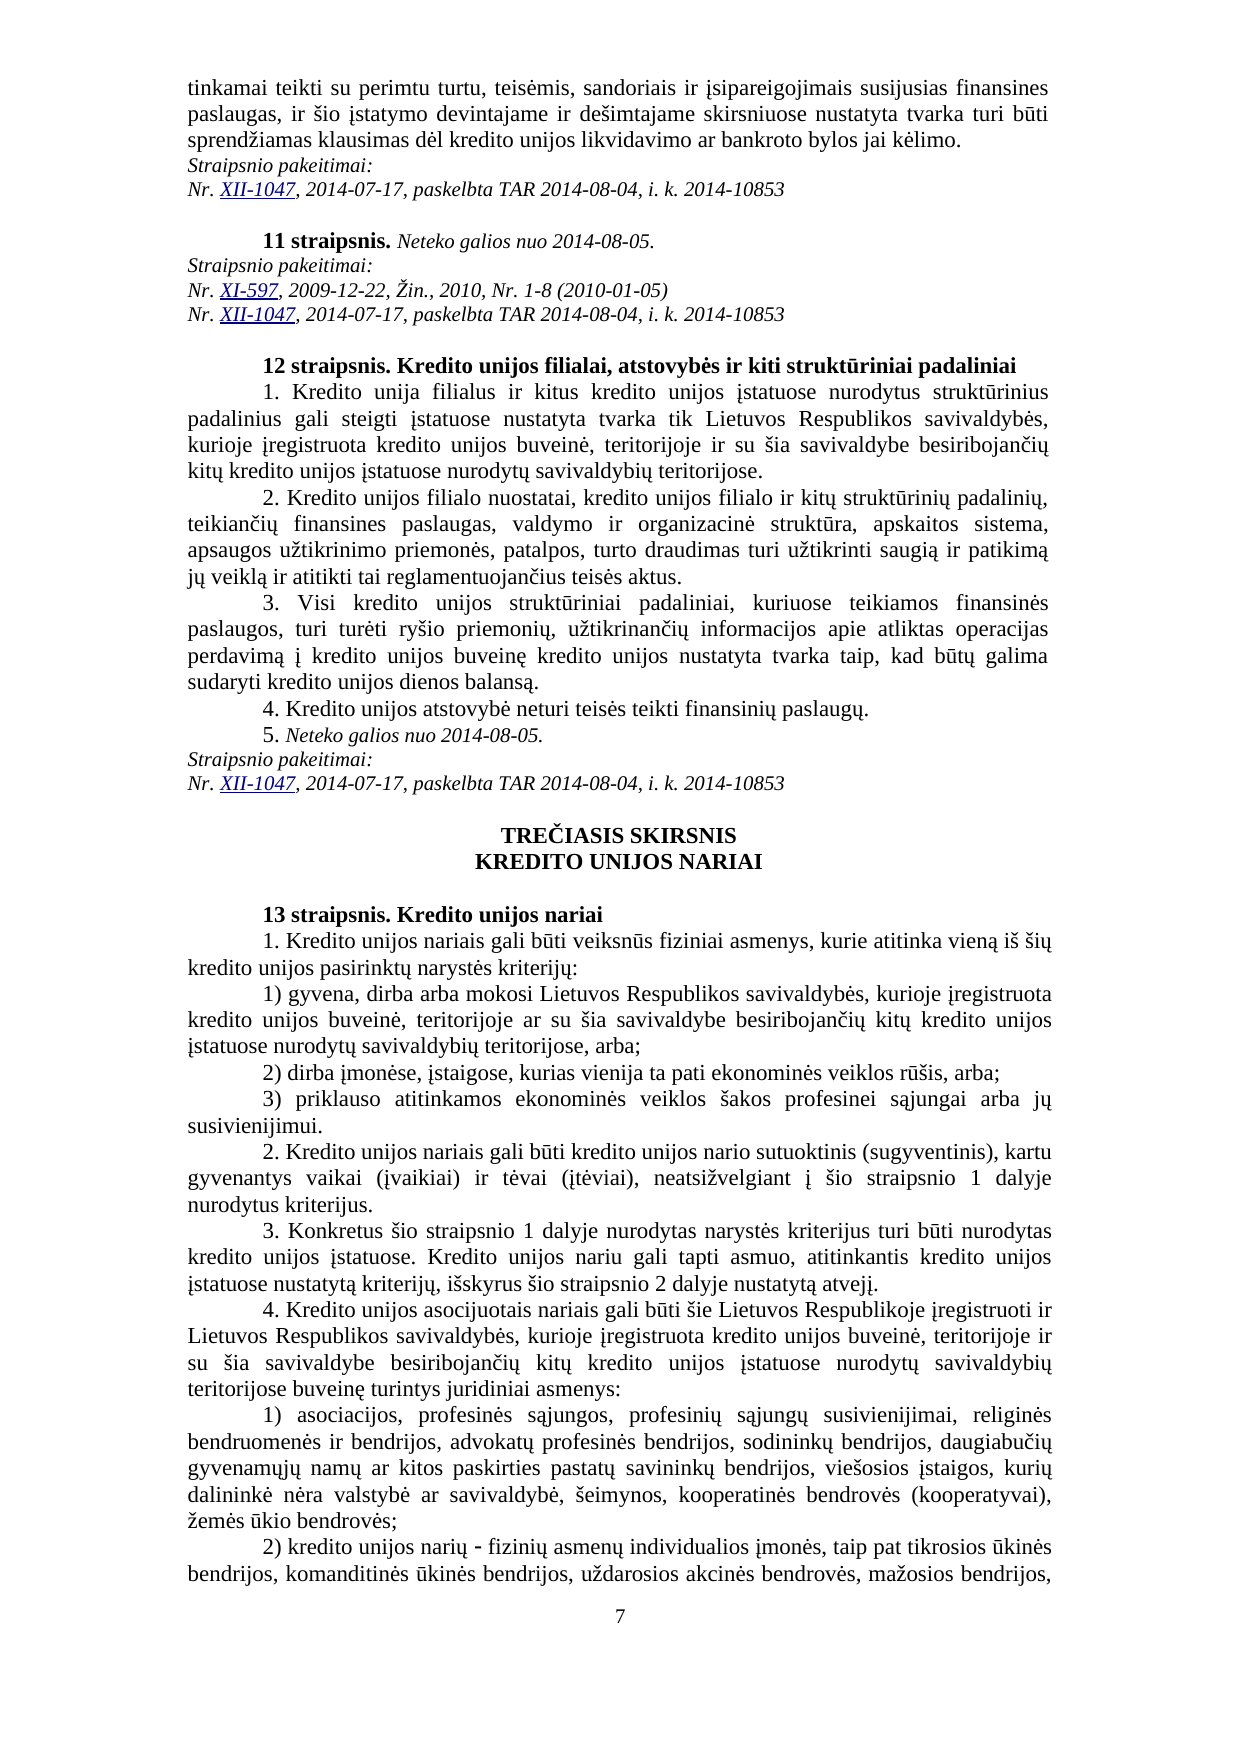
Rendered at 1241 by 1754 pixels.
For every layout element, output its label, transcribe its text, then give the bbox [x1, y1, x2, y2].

text 2. Kredito unijos nariais gali būti kredito unijos nario sutuoktinis (sugyventinis), kartu gyvenantys vaikai (įvaikiai) ir tėvai (įtėviai), neatsižvelgiant į šio straipsnio 1 dalyje nurodytus kriterijus. [187, 1138, 1053, 1217]
text tinkamai teikti su perimtu turtu, teisėmis, sandoriais ir įsipareigojimais susijusias finansines paslaugas, ir šio įstatymo devintajame ir dešimtajame skirsniuose nustatyta tvarka turi būti sprendžiamas klausimas dėl kredito unijos likvidavimo ar bankroto bylos jai kėlimo. [187, 73, 1050, 153]
text 2) kredito unijos narių  fizinių asmenų individualios įmonės, taip pat tikrosios ūkinės bendrijos, komanditinės ūkinės bendrijos, uždarosios akcinės bendrovės, mažosios bendrijos, [187, 1533, 1053, 1586]
text 1. Kredito unijos nariais gali būti veiksnūs fiziniai asmenys, kurie atitinka vieną iš šių kredito unijos pasirinktų narystės kriterijų: [187, 927, 1053, 980]
text 13 straipsnis. Kredito unijos nariai [187, 901, 1053, 927]
text 2. Kredito unijos filialo nuostatai, kredito unijos filialo ir kitų struktūrinių padalinių, teikiančių finansines paslaugas, valdymo ir organizacinė struktūra, apskaitos sistema, apsaugos užtikrinimo priemonės, patalpos, turto draudimas turi užtikrinti saugią ir patikimą jų veiklą ir atitikti tai reglamentuojančius teisės aktus. [187, 484, 1050, 589]
text Straipsnio pakeitimai: [187, 253, 1050, 277]
text Nr. XI-597, 2009-12-22, Žin., 2010, Nr. 1-8 (2010-01-05) [187, 277, 1053, 302]
text 4. Kredito unijos atstovybė neturi teisės teikti finansinių paslaugų. [187, 694, 1050, 721]
text 3) priklauso atitinkamos ekonominės veiklos šakos profesinei sąjungai arba jų susivienijimui. [187, 1085, 1053, 1138]
text 12 straipsnis. Kredito unijos filialai, atstovybės ir kiti struktūriniai padaliniai [187, 352, 1050, 378]
text Nr. XII-1047, 2014-07-17, paskelbta TAR 2014-08-04, i. k. 2014-10853 [187, 771, 1050, 795]
text 1. Kredito unija filialus ir kitus kredito unijos įstatuose nurodytus struktūrinius padalinius gali steigti įstatuose nustatyta tvarka tik Lietuvos Respublikos savivaldybės, kurioje įregistruota kredito unijos buveinė, teritorijoje ir su šia savivaldybe besiribojančių kitų kredito unijos įstatuose nurodytų savivaldybių teritorijose. [187, 378, 1050, 484]
text 2) dirba įmonėse, įstaigose, kurias vienija ta pati ekonominės veiklos rūšis, arba; [187, 1059, 1053, 1085]
text Straipsnio pakeitimai: [187, 153, 1050, 177]
text TREČIASIS skirsnis [187, 822, 1050, 848]
text 11 straipsnis. Neteko galios nuo 2014-08-05. [187, 227, 1050, 253]
text Nr. XII-1047, 2014-07-17, paskelbta TAR 2014-08-04, i. k. 2014-10853 [187, 302, 1050, 326]
text 5. Neteko galios nuo 2014-08-05. [187, 721, 1050, 747]
text 3. Visi kredito unijos struktūriniai padaliniai, kuriuose teikiamos finansinės paslaugos, turi turėti ryšio priemonių, užtikrinančių informacijos apie atliktas operacijas perdavimą į kredito unijos buveinę kredito unijos nustatyta tvarka taip, kad būtų galima sudaryti kredito unijos dienos balansą. [187, 589, 1050, 694]
text 3. Konkretus šio straipsnio 1 dalyje nurodytas narystės kriterijus turi būti nurodytas kredito unijos įstatuose. Kredito unijos nariu gali tapti asmuo, atitinkantis kredito unijos įstatuose nustatytą kriterijų, išskyrus šio straipsnio 2 dalyje nustatytą atvejį. [187, 1217, 1053, 1296]
text 4. Kredito unijos asocijuotais nariais gali būti šie Lietuvos Respublikoje įregistruoti ir Lietuvos Respublikos savivaldybės, kurioje įregistruota kredito unijos buveinė, teritorijoje ir su šia savivaldybe besiribojančių kitų kredito unijos įstatuose nurodytų savivaldybių teritorijose buveinę turintys juridiniai asmenys: [187, 1296, 1053, 1402]
text Nr. XII-1047, 2014-07-17, paskelbta TAR 2014-08-04, i. k. 2014-10853 [187, 177, 1050, 201]
text Straipsnio pakeitimai: [187, 747, 1050, 771]
text 1) gyvena, dirba arba mokosi Lietuvos Respublikos savivaldybės, kurioje įregistruota kredito unijos buveinė, teritorijoje ar su šia savivaldybe besiribojančių kitų kredito unijos įstatuose nurodytų savivaldybių teritorijose, arba; [187, 980, 1053, 1059]
text 1) asociacijos, profesinės sąjungos, profesinių sąjungų susivienijimai, religinės bendruomenės ir bendrijos, advokatų profesinės bendrijos, sodininkų bendrijos, daugiabučių gyvenamųjų namų ar kitos paskirties pastatų savininkų bendrijos, viešosios įstaigos, kurių dalininkė nėra valstybė ar savivaldybė, šeimynos, kooperatinės bendrovės (kooperatyvai), žemės ūkio bendrovės; [187, 1402, 1053, 1533]
text KREDITO UNIJOS NARIAI [187, 848, 1050, 874]
